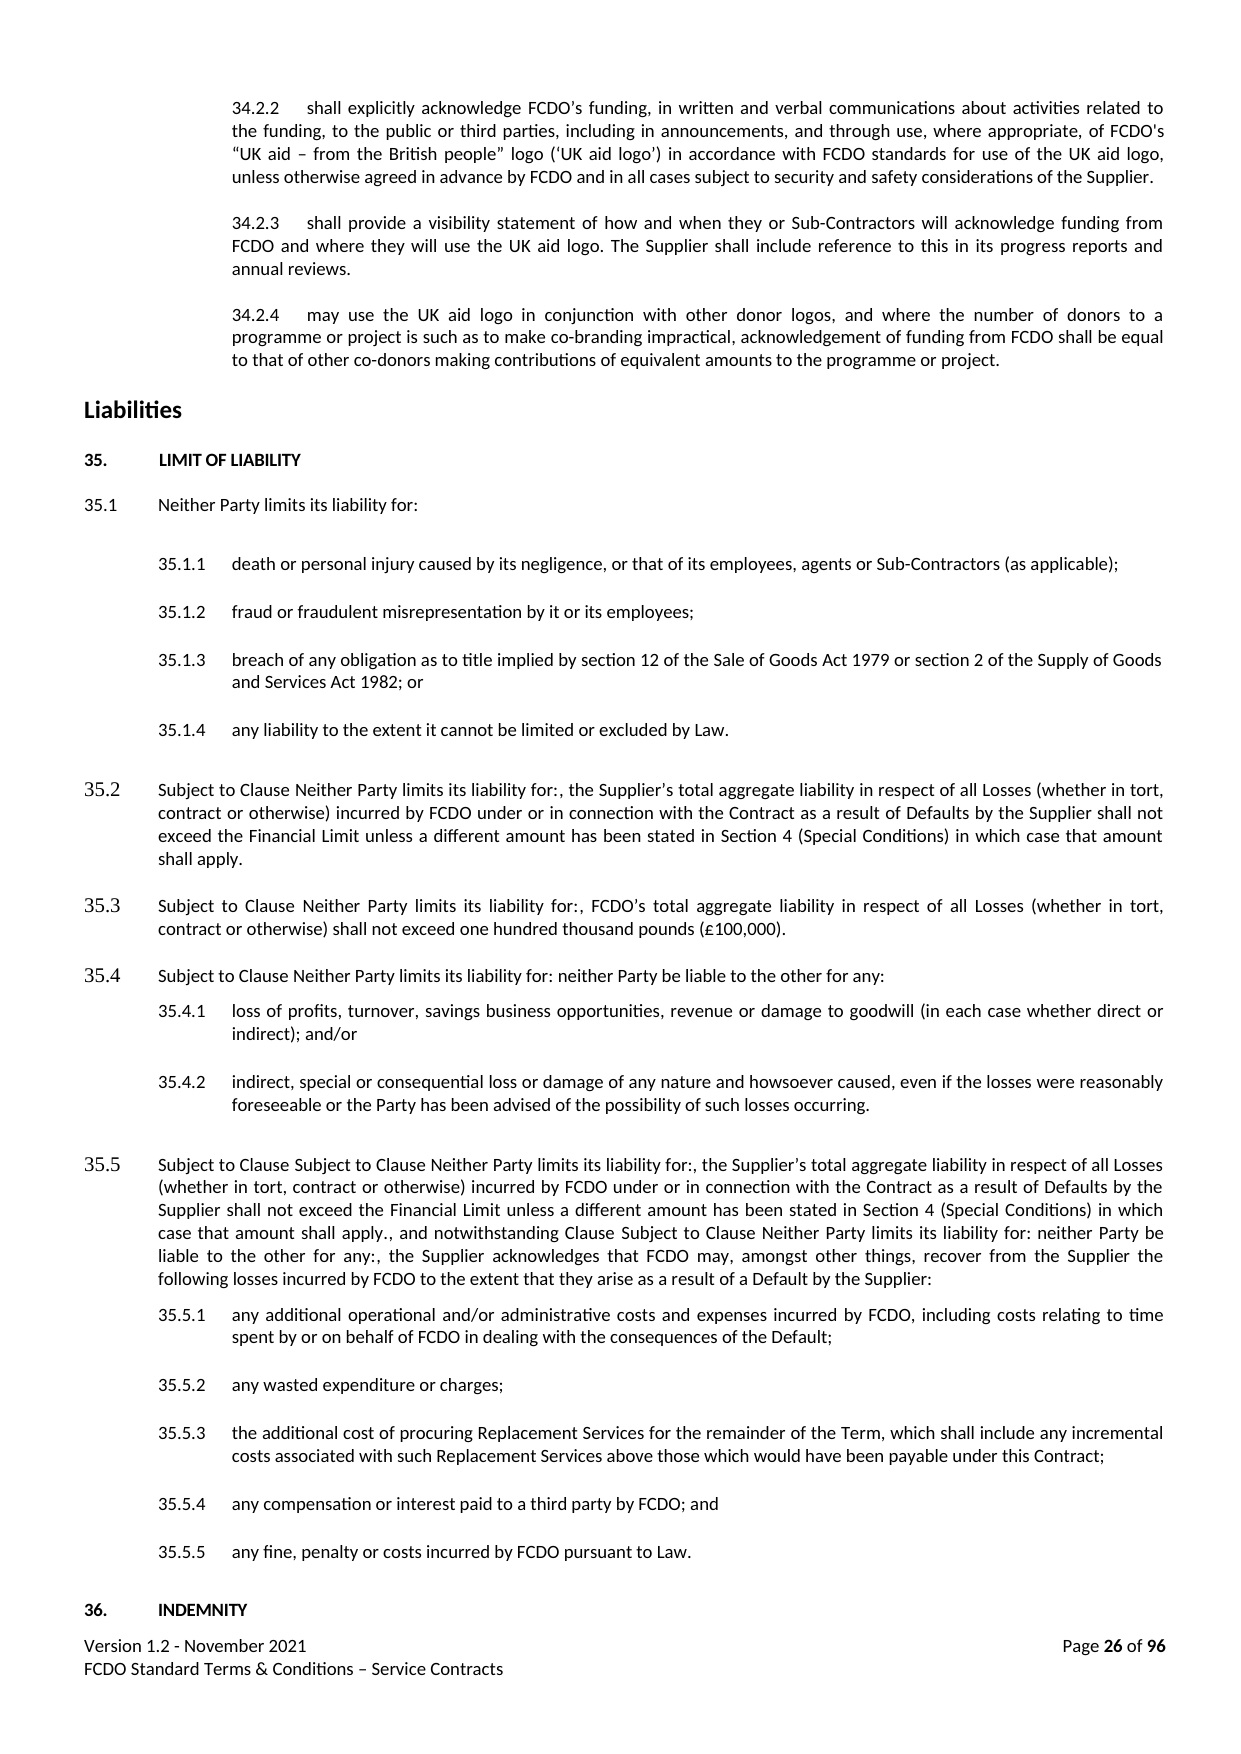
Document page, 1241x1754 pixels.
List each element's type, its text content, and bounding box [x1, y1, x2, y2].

list shall provide a visibility statement of how and when they or Sub-Contractors will acknowledge funding from FCDO and where they will use the UK aid logo. The Supplier shall include reference to this in its progress reports and annual reviews. [232, 211, 1166, 280]
list may use the UK aid logo in conjunction with other donor logos, and where the number of donors to a programme or project is such as to make co-branding impractical, acknowledgement of funding from FCDO shall be equal to that of other co-donors making contributions of equivalent amounts to the programme or project. [232, 303, 1166, 371]
list Subject to Clause 35.1 neither Party be liable to the other for any: [84, 963, 1166, 987]
list any wasted expenditure or charges; [158, 1374, 1166, 1397]
list shall explicitly acknowledge FCDO’s funding, in written and verbal communications about activities related to the funding, to the public or third parties, including in announcements, and through use, where appropriate, of FCDO's “UK aid – from the British people” logo (‘UK aid logo’) in accordance with FCDO standards for use of the UK aid logo, unless otherwise agreed in advance by FCDO and in all cases subject to security and safety considerations of the Supplier. [232, 96, 1166, 188]
list death or personal injury caused by its negligence, or that of its employees, agents or Sub-Contractors (as applicable); [158, 552, 1166, 575]
list INDEMNITY [84, 1599, 1166, 1622]
text Liabilities [84, 394, 1166, 425]
list LIMIT OF LIABILITY [84, 448, 1166, 471]
list any additional operational and/or administrative costs and expenses incurred by FCDO, including costs relating to time spent by or on behalf of FCDO in dealing with the consequences of the Default; [158, 1303, 1166, 1349]
list loss of profits, turnover, savings business opportunities, revenue or damage to goodwill (in each case whether direct or indirect); and/or [158, 999, 1166, 1045]
list any fine, penalty or costs incurred by FCDO pursuant to Law. [158, 1540, 1166, 1563]
list indirect, special or consequential loss or damage of any nature and howsoever caused, even if the losses were reasonably foreseeable or the Party has been advised of the possibility of such losses occurring. [158, 1070, 1166, 1116]
list Subject to Clause 35.1, FCDO’s total aggregate liability in respect of all Losses (whether in tort, contract or otherwise) shall not exceed one hundred thousand pounds (£100,000). [84, 893, 1166, 940]
list the additional cost of procuring Replacement Services for the remainder of the Term, which shall include any incremental costs associated with such Replacement Services above those which would have been payable under this Contract; [158, 1422, 1166, 1467]
list Subject to Clause 35.1, the Supplier’s total aggregate liability in respect of all Losses (whether in tort, contract or otherwise) incurred by FCDO under or in connection with the Contract as a result of Defaults by the Supplier shall not exceed the Financial Limit unless a different amount has been stated in Section 4 (Special Conditions) in which case that amount shall apply. [84, 777, 1166, 870]
list Neither Party limits its liability for: [84, 494, 1166, 517]
list Subject to Clause 35.2, and notwithstanding Clause 35.4, the Supplier acknowledges that FCDO may, amongst other things, recover from the Supplier the following losses incurred by FCDO to the extent that they arise as a result of a Default by the Supplier: [84, 1152, 1166, 1290]
list breach of any obligation as to title implied by section 12 of the Sale of Goods Act 1979 or section 2 of the Supply of Goods and Services Act 1982; or [158, 648, 1166, 694]
list any compensation or interest paid to a third party by FCDO; and [158, 1492, 1166, 1515]
list any liability to the extent it cannot be limited or excluded by Law. [158, 719, 1166, 742]
list fraud or fraudulent misrepresentation by it or its employees; [158, 600, 1166, 623]
